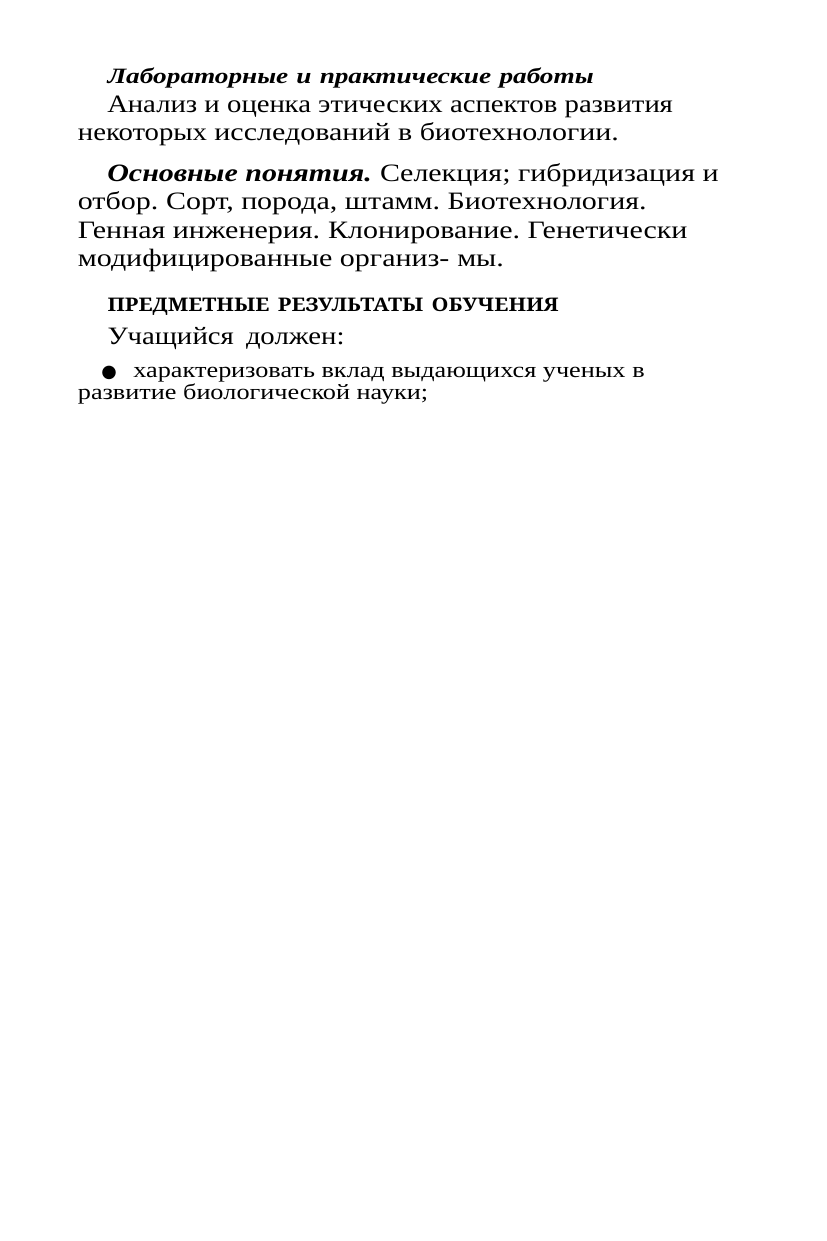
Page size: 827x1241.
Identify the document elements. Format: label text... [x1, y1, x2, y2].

text ПРЕДМЕТНЫЕ РЕЗУЛЬТАТЫ ОБУЧЕНИЯ [107, 294, 762, 316]
text Анализ и оценка этических аспектов развития некоторых исследований в биотехнологии. [78, 89, 739, 146]
text Основные понятия. Селекция; гибридизация и отбор. Сорт, порода, штамм. Биотехнология. Генная инженерия. Клонирование. Генетически модифицированные организ- мы. [78, 158, 740, 272]
text Учащийся должен: [107, 321, 762, 350]
list характеризовать вклад выдающихся ученых в развитие биологической науки; [78, 357, 739, 404]
subtitle Лабораторные и практические работы [107, 64, 762, 89]
